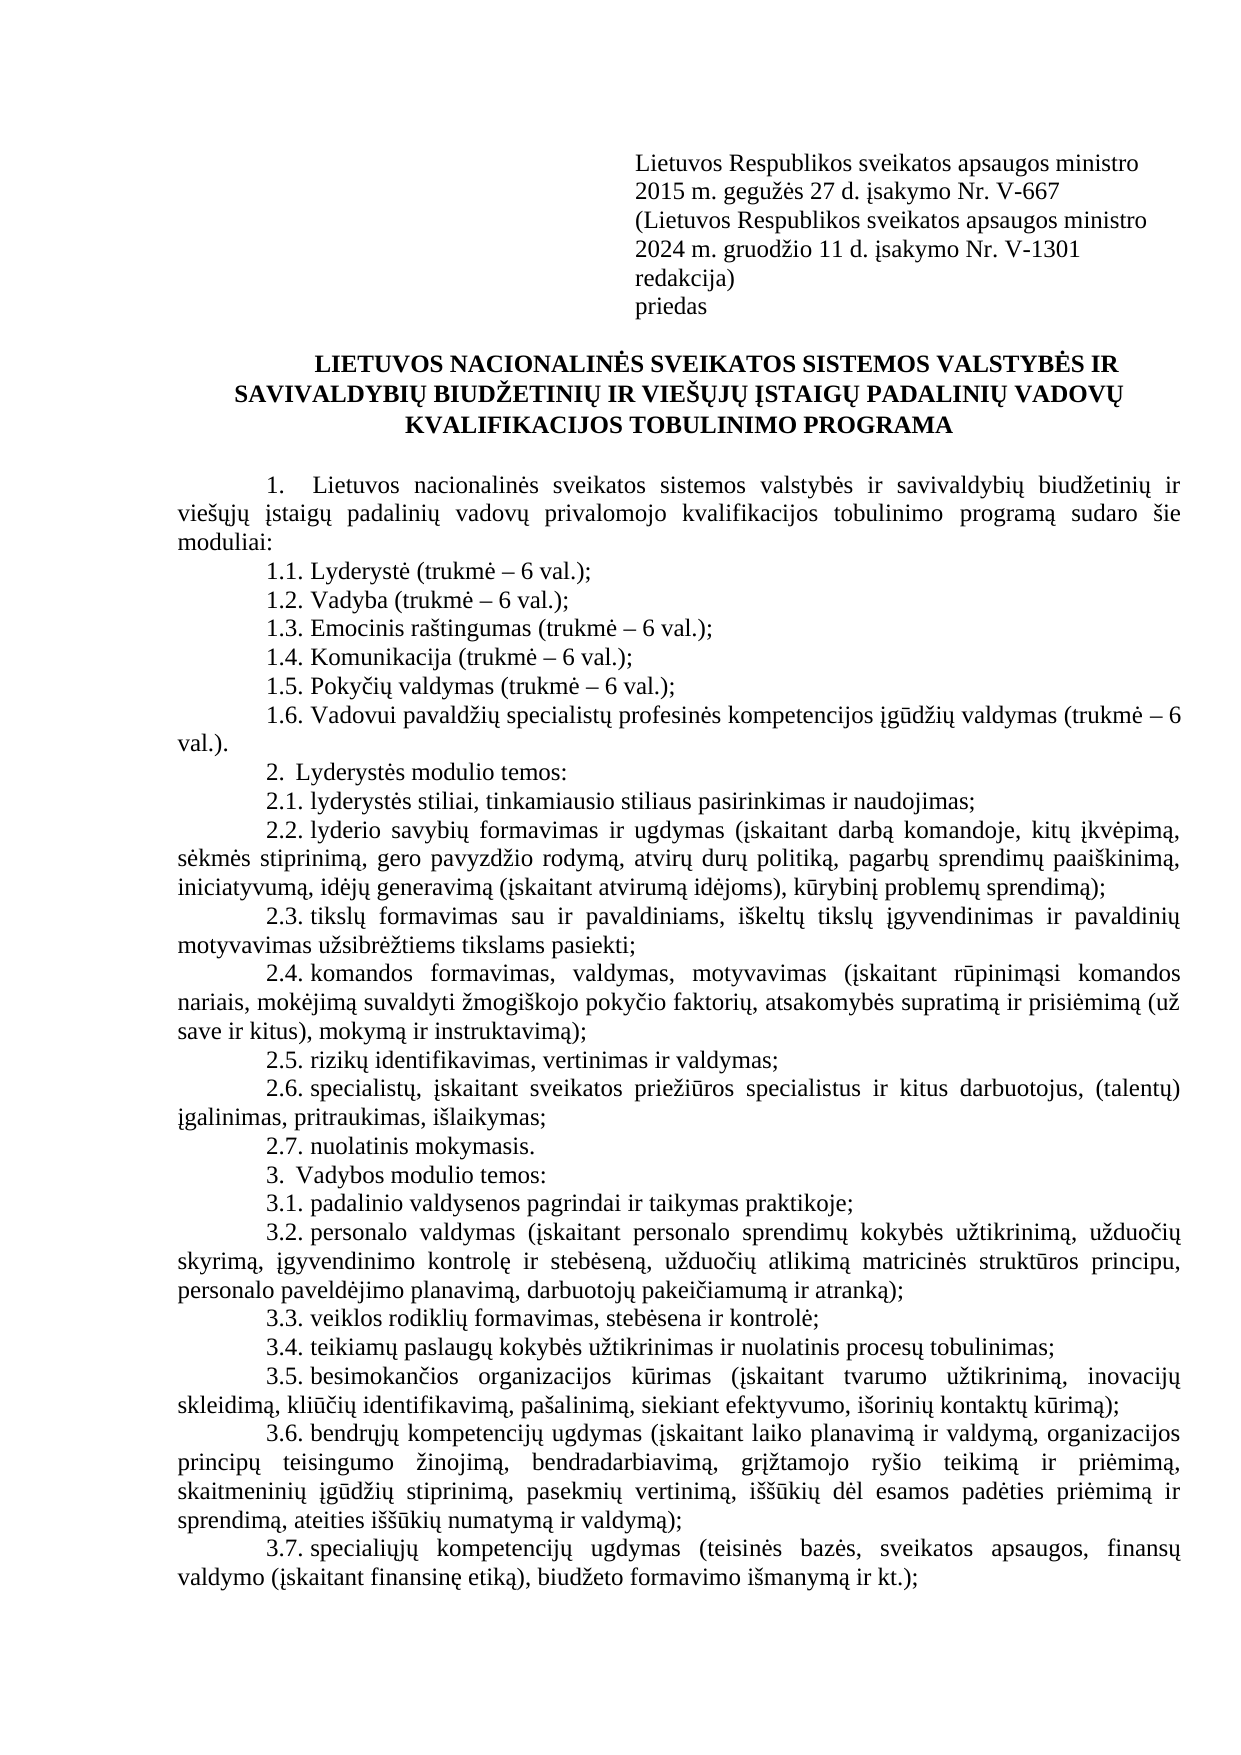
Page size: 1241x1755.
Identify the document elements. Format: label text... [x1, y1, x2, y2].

text 3.2. personalo valdymas (įskaitant personalo sprendimų kokybės užtikrinimą, užduočių skyrimą, įgyvendinimo kontrolę ir stebėseną, užduočių atlikimą matricinės struktūros principu, personalo paveldėjimo planavimą, darbuotojų pakeičiamumą ir atranką); [177, 1217, 1181, 1303]
text 1.4. Komunikacija (trukmė – 6 val.); [266, 642, 1181, 671]
text 3.6. bendrųjų kompetencijų ugdymas (įskaitant laiko planavimą ir valdymą, organizacijos principų teisingumo žinojimą, bendradarbiavimą, grįžtamojo ryšio teikimą ir priėmimą, skaitmeninių įgūdžių stiprinimą, pasekmių vertinimą, iššūkių dėl esamos padėties priėmimą ir sprendimą, ateities iššūkių numatymą ir valdymą); [177, 1418, 1181, 1533]
text 3.7. specialiųjų kompetencijų ugdymas (teisinės bazės, sveikatos apsaugos, finansų valdymo (įskaitant finansinę etiką), biudžeto formavimo išmanymą ir kt.); [177, 1533, 1181, 1591]
text 2.3. tikslų formavimas sau ir pavaldiniams, iškeltų tikslų įgyvendinimas ir pavaldinių motyvavimas užsibrėžtiems tikslams pasiekti; [177, 901, 1181, 958]
text 2.2. lyderio savybių formavimas ir ugdymas (įskaitant darbą komandoje, kitų įkvėpimą, sėkmės stiprinimą, gero pavyzdžio rodymą, atvirų durų politiką, pagarbų sprendimų paaiškinimą, iniciatyvumą, idėjų generavimą (įskaitant atvirumą idėjoms), kūrybinį problemų sprendimą); [177, 815, 1181, 901]
text 3.5. besimokančios organizacijos kūrimas (įskaitant tvarumo užtikrinimą, inovacijų skleidimą, kliūčių identifikavimą, pašalinimą, siekiant efektyvumo, išorinių kontaktų kūrimą); [177, 1361, 1181, 1418]
text 1.1. Lyderystė (trukmė – 6 val.); [177, 556, 1181, 585]
text 2. Lyderystės modulio temos: [177, 757, 1181, 786]
text 2.5. rizikų identifikavimas, vertinimas ir valdymas; [266, 1045, 1181, 1073]
text 3.1. padalinio valdysenos pagrindai ir taikymas praktikoje; [177, 1188, 1181, 1217]
text 2.6. specialistų, įskaitant sveikatos priežiūros specialistus ir kitus darbuotojus, (talentų) įgalinimas, pritraukimas, išlaikymas; [177, 1073, 1181, 1131]
text 1. Lietuvos nacionalinės sveikatos sistemos valstybės ir savivaldybių biudžetinių ir viešųjų įstaigų padalinių vadovų privalomojo kvalifikacijos tobulinimo programą sudaro šie moduliai: [177, 470, 1181, 556]
text priedas [635, 291, 1181, 320]
text 1.3. Emocinis raštingumas (trukmė – 6 val.); [266, 613, 1181, 642]
text 3.4. teikiamų paslaugų kokybės užtikrinimas ir nuolatinis procesų tobulinimas; [177, 1332, 1181, 1361]
text 3.3. veiklos rodiklių formavimas, stebėsena ir kontrolė; [177, 1303, 1181, 1332]
text 2015 m. gegužės 27 d. įsakymo Nr. V-667 [635, 176, 1181, 205]
text 2.1. lyderystės stiliai, tinkamiausio stiliaus pasirinkimas ir naudojimas; [177, 786, 1181, 815]
text 1.6. Vadovui pavaldžių specialistų profesinės kompetencijos įgūdžių valdymas (trukmė – 6 val.). [177, 700, 1181, 757]
text 1.2. Vadyba (trukmė – 6 val.); [266, 585, 1181, 613]
text 2.7. nuolatinis mokymasis. [177, 1131, 1181, 1160]
text 2024 m. gruodžio 11 d. įsakymo Nr. V-1301 [635, 234, 1181, 263]
text (Lietuvos Respublikos sveikatos apsaugos ministro [635, 205, 1181, 234]
text redakcija) [635, 263, 1181, 291]
text LIETUVOS NACIONALINĖS SVEIKATOS SISTEMOS VALSTYBĖS IR SAVIVALDYBIŲ BIUDŽETINIŲ IR VIEŠŲJŲ ĮSTAIGŲ PADALINIŲ VADOVŲ KVALIFIKACIJOS TOBULINIMO PROGRAMA [177, 349, 1181, 439]
text 1.5. Pokyčių valdymas (trukmė – 6 val.); [266, 671, 1181, 700]
text Lietuvos Respublikos sveikatos apsaugos ministro [635, 148, 1181, 176]
text 2.4. komandos formavimas, valdymas, motyvavimas (įskaitant rūpinimąsi komandos nariais, mokėjimą suvaldyti žmogiškojo pokyčio faktorių, atsakomybės supratimą ir prisiėmimą (už save ir kitus), mokymą ir instruktavimą); [177, 958, 1181, 1045]
text 3. Vadybos modulio temos: [177, 1160, 1181, 1188]
